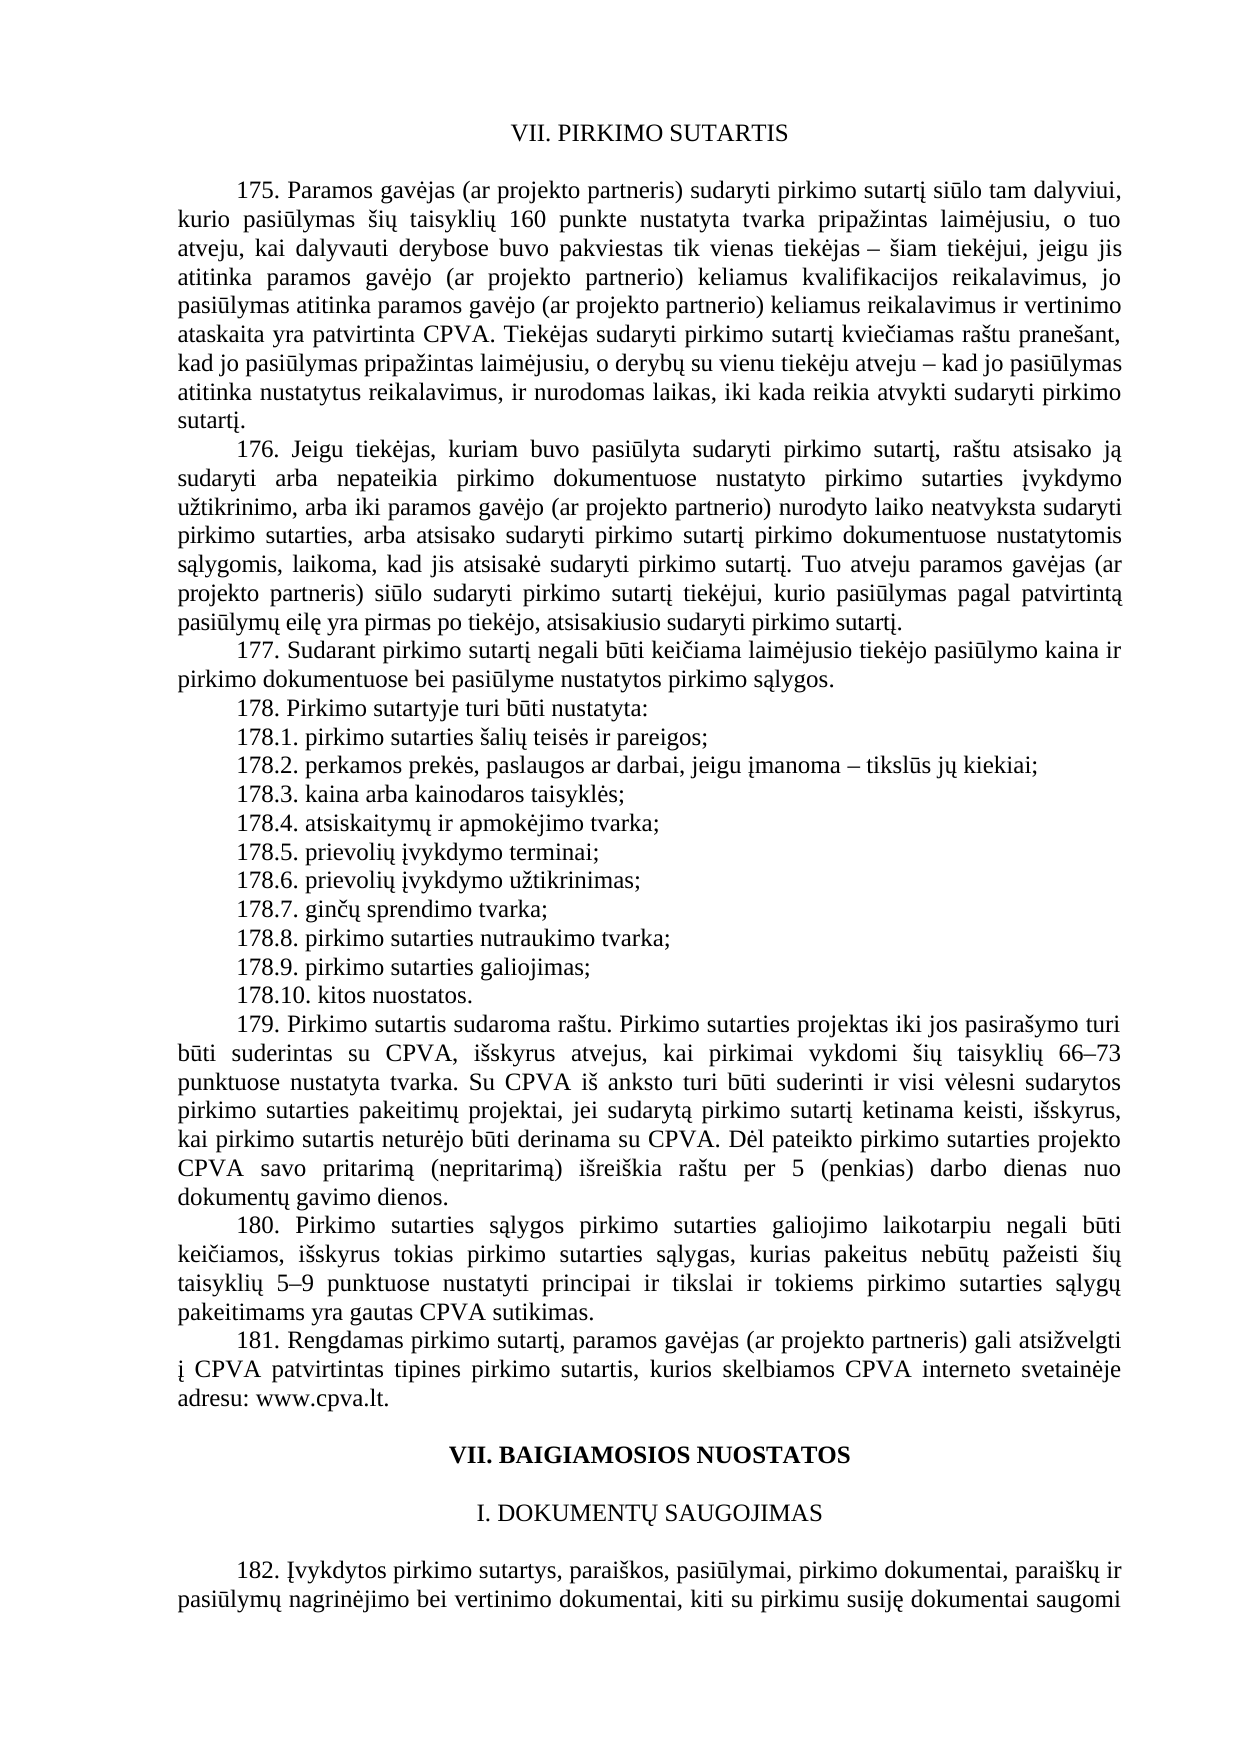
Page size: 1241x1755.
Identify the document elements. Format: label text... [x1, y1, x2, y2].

text 182. Įvykdytos pirkimo sutartys, paraiškos, pasiūlymai, pirkimo dokumentai, paraiškų ir pasiūlymų nagrinėjimo bei vertinimo dokumentai, kiti su pirkimu susiję dokumentai saugomi [177, 1556, 1122, 1613]
text 180. Pirkimo sutarties sąlygos pirkimo sutarties galiojimo laikotarpiu negali būti keičiamos, išskyrus tokias pirkimo sutarties sąlygas, kurias pakeitus nebūtų pažeisti šių taisyklių 5–9 punktuose nustatyti principai ir tikslai ir tokiems pirkimo sutarties sąlygų pakeitimams yra gautas CPVA sutikimas. [177, 1211, 1122, 1326]
text 178.3. kaina arba kainodaros taisyklės; [177, 779, 1122, 808]
text 176. Jeigu tiekėjas, kuriam buvo pasiūlyta sudaryti pirkimo sutartį, raštu atsisako ją sudaryti arba nepateikia pirkimo dokumentuose nustatyto pirkimo sutarties įvykdymo užtikrinimo, arba iki paramos gavėjo (ar projekto partnerio) nurodyto laiko neatvyksta sudaryti pirkimo sutarties, arba atsisako sudaryti pirkimo sutartį pirkimo dokumentuose nustatytomis sąlygomis, laikoma, kad jis atsisakė sudaryti pirkimo sutartį. Tuo atveju paramos gavėjas (ar projekto partneris) siūlo sudaryti pirkimo sutartį tiekėjui, kurio pasiūlymas pagal patvirtintą pasiūlymų eilę yra pirmas po tiekėjo, atsisakiusio sudaryti pirkimo sutartį. [177, 434, 1122, 636]
text 178.6. prievolių įvykdymo užtikrinimas; [177, 866, 1122, 894]
text 178.1. pirkimo sutarties šalių teisės ir pareigos; [177, 722, 1122, 751]
text 178.9. pirkimo sutarties galiojimas; [177, 952, 1122, 981]
text 178. Pirkimo sutartyje turi būti nustatyta: [177, 693, 1122, 722]
text VII. BAIGIAMOSIOS NUOSTATOS [177, 1441, 1122, 1469]
text VII. PIRKIMO SUTARTIS [177, 118, 1122, 147]
text 181. Rengdamas pirkimo sutartį, paramos gavėjas (ar projekto partneris) gali atsižvelgti į CPVA patvirtintas tipines pirkimo sutartis, kurios skelbiamos CPVA interneto svetainėje adresu: www.cpva.lt. [177, 1326, 1122, 1412]
text I. DOKUMENTŲ SAUGOJIMAS [177, 1498, 1122, 1527]
text 178.5. prievolių įvykdymo terminai; [177, 837, 1122, 866]
text 175. Paramos gavėjas (ar projekto partneris) sudaryti pirkimo sutartį siūlo tam dalyviui, kurio pasiūlymas šių taisyklių 160 punkte nustatyta tvarka pripažintas laimėjusiu, o tuo atveju, kai dalyvauti derybose buvo pakviestas tik vienas tiekėjas – šiam tiekėjui, jeigu jis atitinka paramos gavėjo (ar projekto partnerio) keliamus kvalifikacijos reikalavimus, jo pasiūlymas atitinka paramos gavėjo (ar projekto partnerio) keliamus reikalavimus ir vertinimo ataskaita yra patvirtinta CPVA. Tiekėjas sudaryti pirkimo sutartį kviečiamas raštu pranešant, kad jo pasiūlymas pripažintas laimėjusiu, o derybų su vienu tiekėju atveju – kad jo pasiūlymas atitinka nustatytus reikalavimus, ir nurodomas laikas, iki kada reikia atvykti sudaryti pirkimo sutartį. [177, 176, 1122, 434]
text 178.2. perkamos prekės, paslaugos ar darbai, jeigu įmanoma – tikslūs jų kiekiai; [177, 751, 1122, 779]
text 178.10. kitos nuostatos. [177, 981, 1122, 1009]
text 179. Pirkimo sutartis sudaroma raštu. Pirkimo sutarties projektas iki jos pasirašymo turi būti suderintas su CPVA, išskyrus atvejus, kai pirkimai vykdomi šių taisyklių 66–73 punktuose nustatyta tvarka. Su CPVA iš anksto turi būti suderinti ir visi vėlesni sudarytos pirkimo sutarties pakeitimų projektai, jei sudarytą pirkimo sutartį ketinama keisti, išskyrus, kai pirkimo sutartis neturėjo būti derinama su CPVA. Dėl pateikto pirkimo sutarties projekto CPVA savo pritarimą (nepritarimą) išreiškia raštu per 5 (penkias) darbo dienas nuo dokumentų gavimo dienos. [177, 1009, 1122, 1211]
text 177. Sudarant pirkimo sutartį negali būti keičiama laimėjusio tiekėjo pasiūlymo kaina ir pirkimo dokumentuose bei pasiūlyme nustatytos pirkimo sąlygos. [177, 636, 1122, 693]
text 178.8. pirkimo sutarties nutraukimo tvarka; [177, 923, 1122, 952]
text 178.4. atsiskaitymų ir apmokėjimo tvarka; [177, 808, 1122, 837]
text 178.7. ginčų sprendimo tvarka; [177, 894, 1122, 923]
